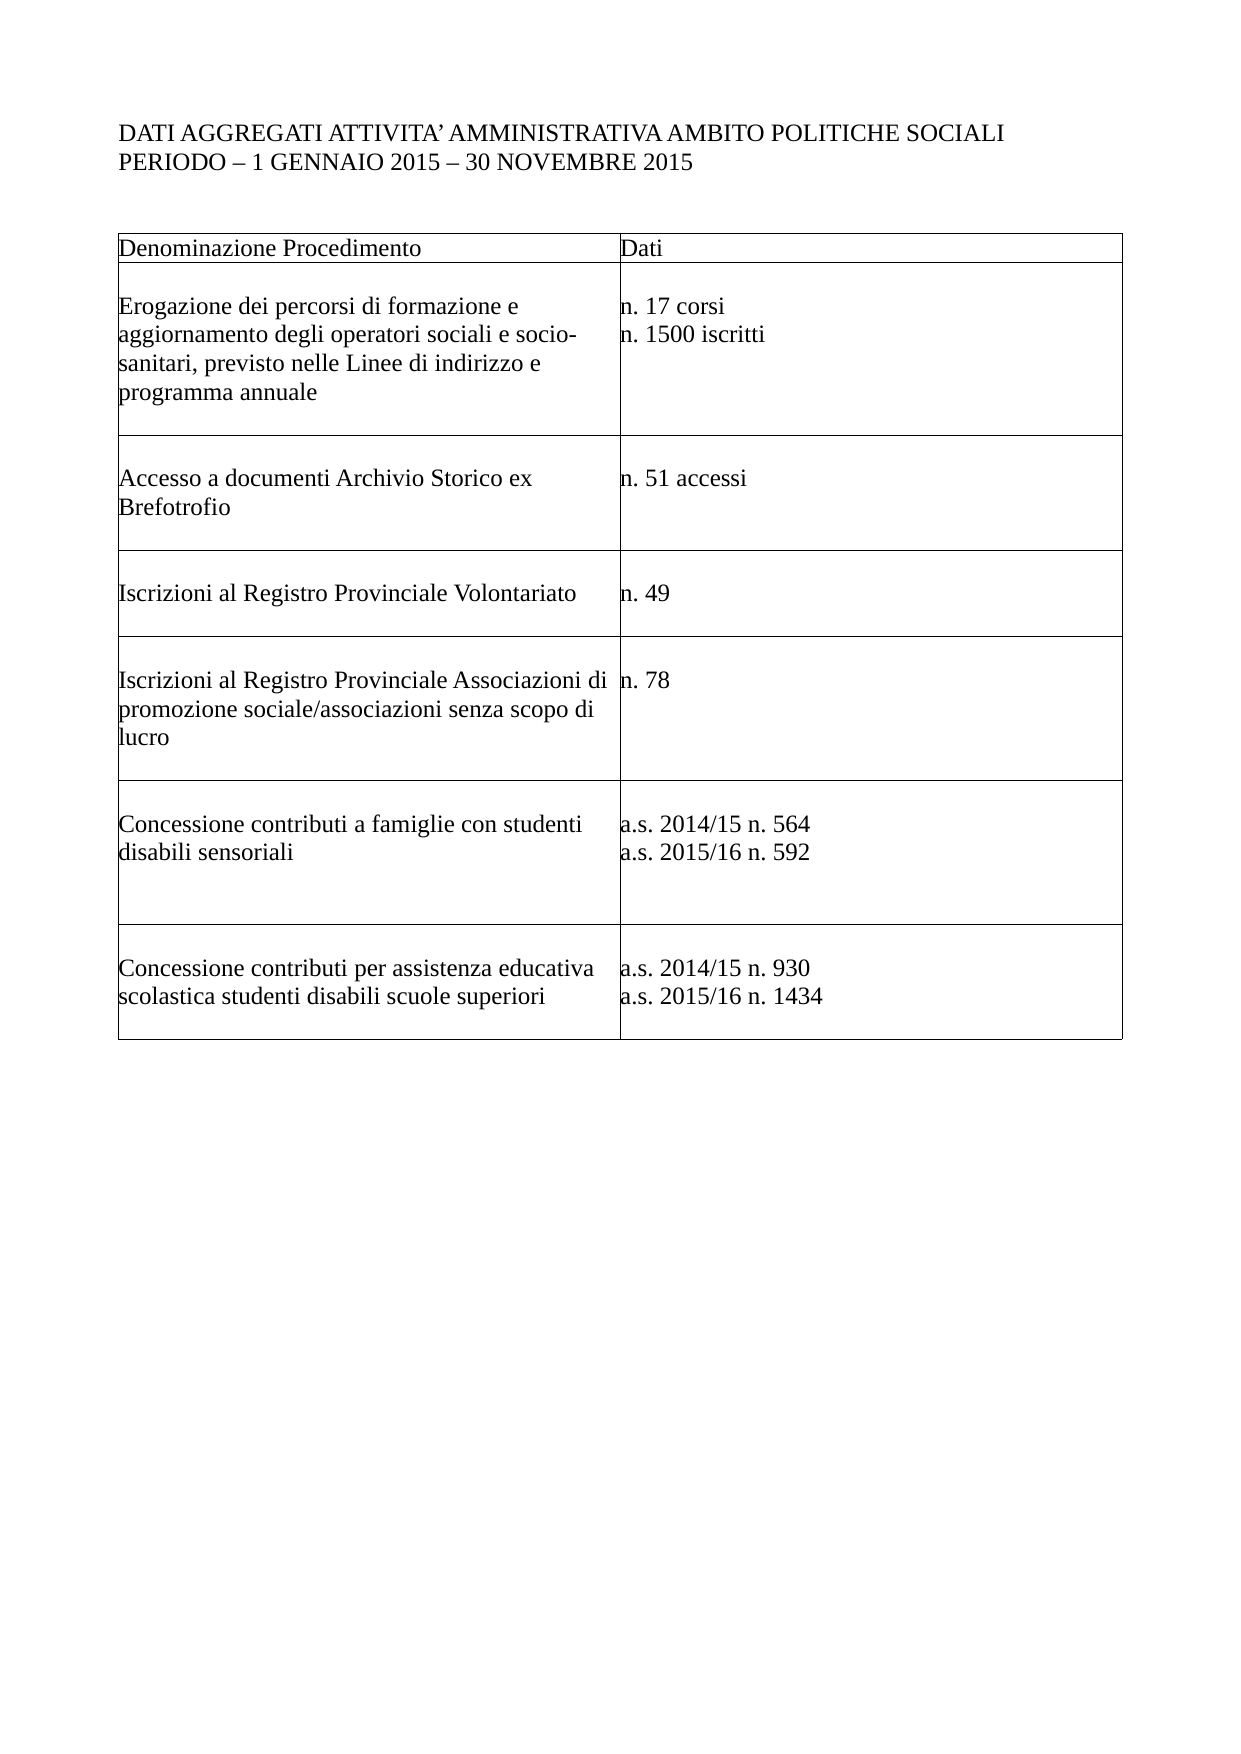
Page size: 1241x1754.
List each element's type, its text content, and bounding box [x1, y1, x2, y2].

text PERIODO – 1 GENNAIO 2015 – 30 NOVEMBRE 2015 [118, 147, 1122, 176]
table_cell n. 49 [621, 551, 1122, 636]
table_cell a.s. 2014/15 n. 564 a.s. 2015/16 n. 592 [621, 781, 1122, 924]
table_cell n. 78 [621, 637, 1122, 780]
table_cell Erogazione dei percorsi di formazione e aggiornamento degli operatori sociali e socio-sanitari, previsto nelle Linee di indirizzo e programma annuale [119, 263, 620, 434]
table_header Denominazione Procedimento [119, 234, 620, 262]
table_cell a.s. 2014/15 n. 930 a.s. 2015/16 n. 1434 [621, 925, 1122, 1039]
text DATI AGGREGATI ATTIVITA’ AMMINISTRATIVA AMBITO POLITICHE SOCIALI [118, 118, 1122, 147]
table_header Dati [621, 234, 1122, 262]
table_cell Iscrizioni al Registro Provinciale Associazioni di promozione sociale/associazioni senza scopo di lucro [119, 637, 620, 780]
table_cell n. 17 corsi n. 1500 iscritti [621, 263, 1122, 434]
table_cell Concessione contributi a famiglie con studenti disabili sensoriali [119, 781, 620, 924]
table_cell Iscrizioni al Registro Provinciale Volontariato [119, 551, 620, 636]
table_cell n. 51 accessi [621, 436, 1122, 550]
table_cell Accesso a documenti Archivio Storico ex Brefotrofio [119, 436, 620, 550]
table_cell Concessione contributi per assistenza educativa scolastica studenti disabili scuole superiori [119, 925, 620, 1039]
